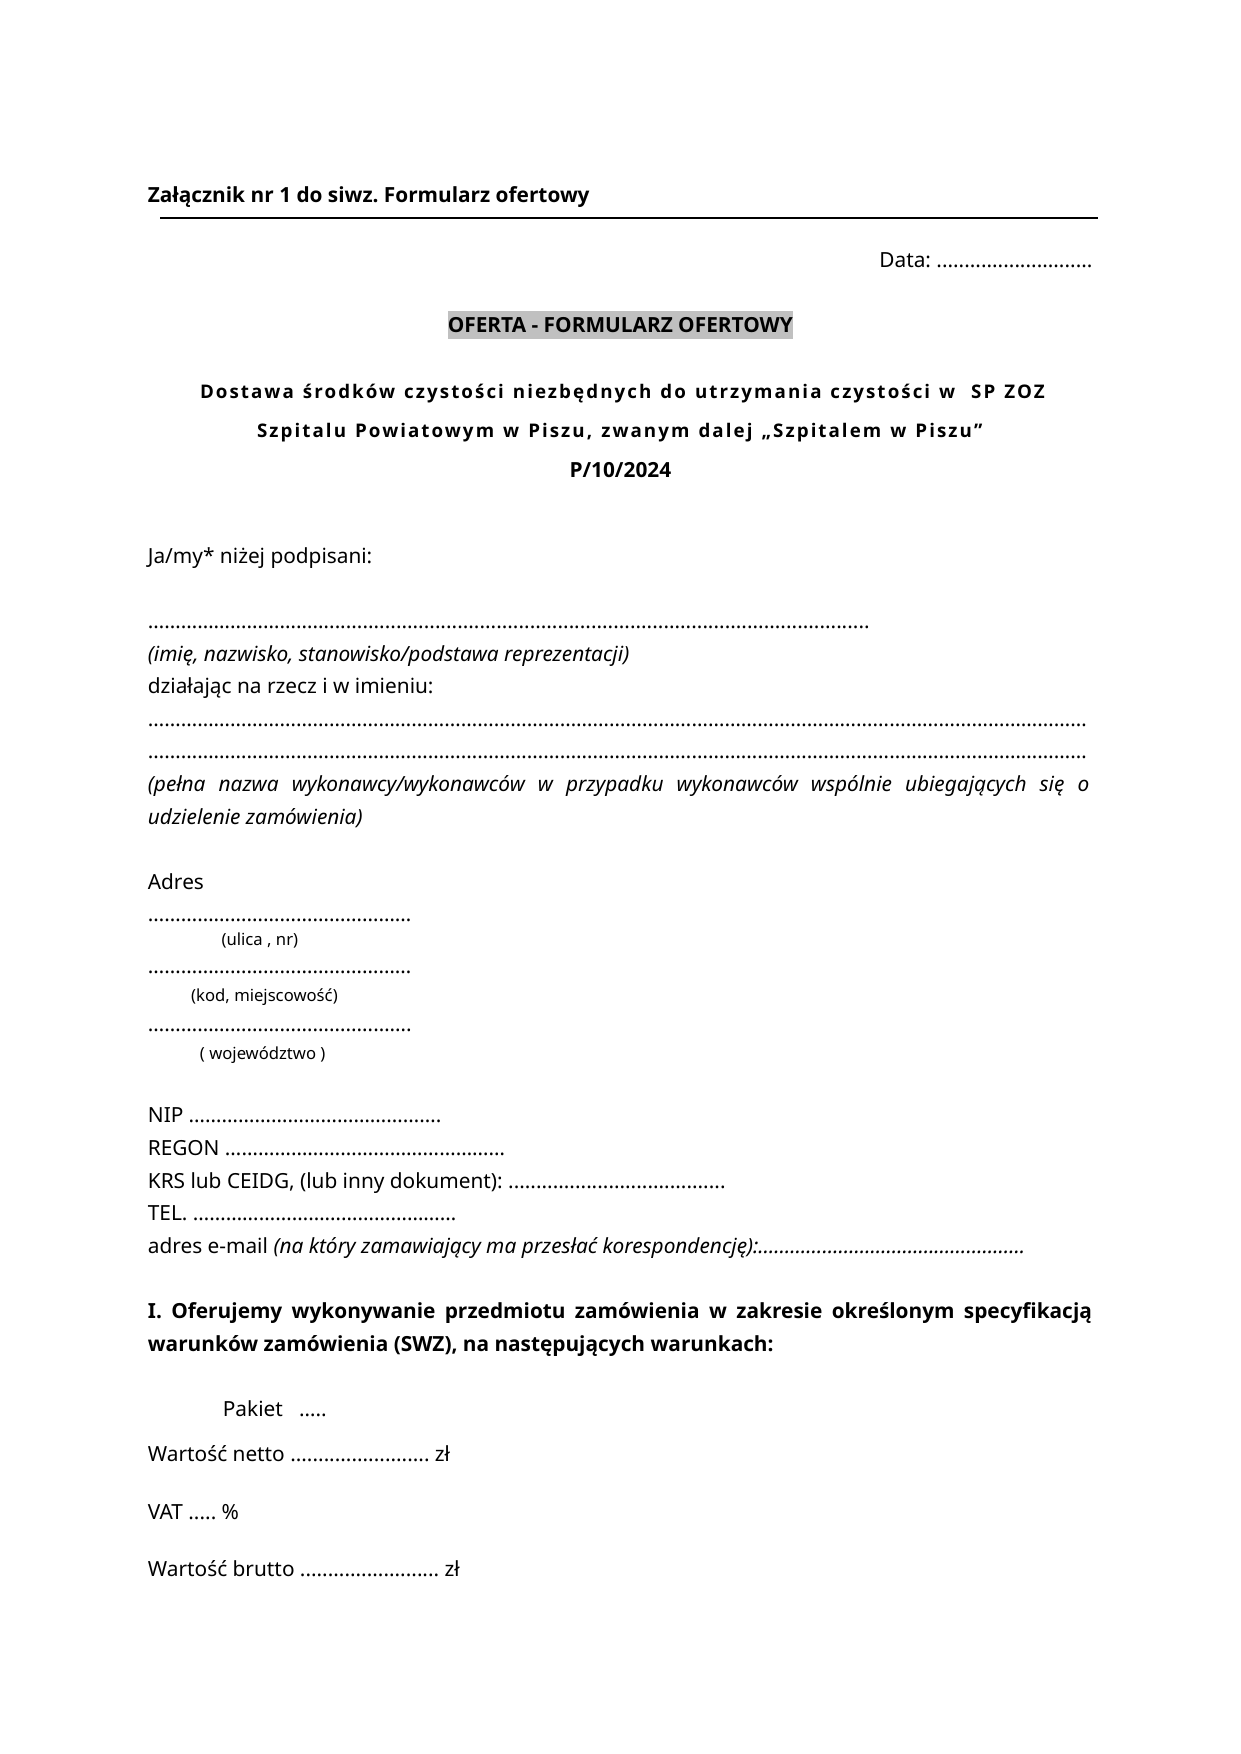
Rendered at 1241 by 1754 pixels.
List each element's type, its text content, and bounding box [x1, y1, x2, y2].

text REGON …………………………………………… [148, 1133, 1093, 1162]
text OFERTA - FORMULARZ OFERTOWY [148, 311, 1093, 339]
text działając na rzecz i w imieniu: [148, 671, 1093, 700]
text Wartość brutto ......................... zł [148, 1554, 1093, 1583]
text ……………………………………………………………………………………………………………………………………………………… [148, 704, 1093, 732]
text Załącznik nr 1 do siwz. Formularz ofertowy [148, 180, 1093, 209]
text Pakiet ….. [223, 1394, 1093, 1422]
text ………………………………………… [148, 951, 1093, 979]
text KRS lub CEIDG, (lub inny dokument): ....................................... [148, 1166, 1093, 1194]
text adres e-mail (na który zamawiający ma przesłać korespondencję):………………………………………….. [148, 1231, 1093, 1259]
text ……………………………................................................................................................. [148, 606, 1093, 634]
text Data: ............................ [148, 213, 1093, 274]
text Dostawa środków czystości niezbędnych do utrzymania czystości w SP ZOZ Szpitalu Powiatowym w Piszu, zwanym dalej „Szpitalem w Piszu” [148, 376, 1093, 442]
text Ja/my* niżej podpisani: [148, 541, 1093, 569]
text (imię, nazwisko, stanowisko/podstawa reprezentacji) [148, 639, 1093, 667]
text (pełna nazwa wykonawcy/wykonawców w przypadku wykonawców wspólnie ubiegających się o udzielenie zamówienia) [148, 769, 1093, 830]
text Wartość netto ......................... zł [148, 1439, 1093, 1468]
text Adres [148, 867, 1093, 895]
text ………………………………………… [148, 899, 1093, 928]
text (ulica , nr) [148, 928, 1093, 951]
text ……………………………………………………………………………………………………………………………………………………… [148, 737, 1093, 765]
text (kod, miejscowość) [148, 983, 1093, 1006]
text NIP ………………………………………. [148, 1101, 1093, 1129]
text ………………………………..………. [148, 1009, 1093, 1038]
text TEL. ………………………………………… [148, 1198, 1093, 1227]
text I. Oferujemy wykonywanie przedmiotu zamówienia w zakresie określonym specyfikacją warunków zamówienia (SWZ), na następujących warunkach: [148, 1296, 1093, 1357]
text P/10/2024 [148, 455, 1093, 484]
text ( województwo ) [148, 1042, 1093, 1065]
text VAT ..... % [148, 1497, 1093, 1525]
